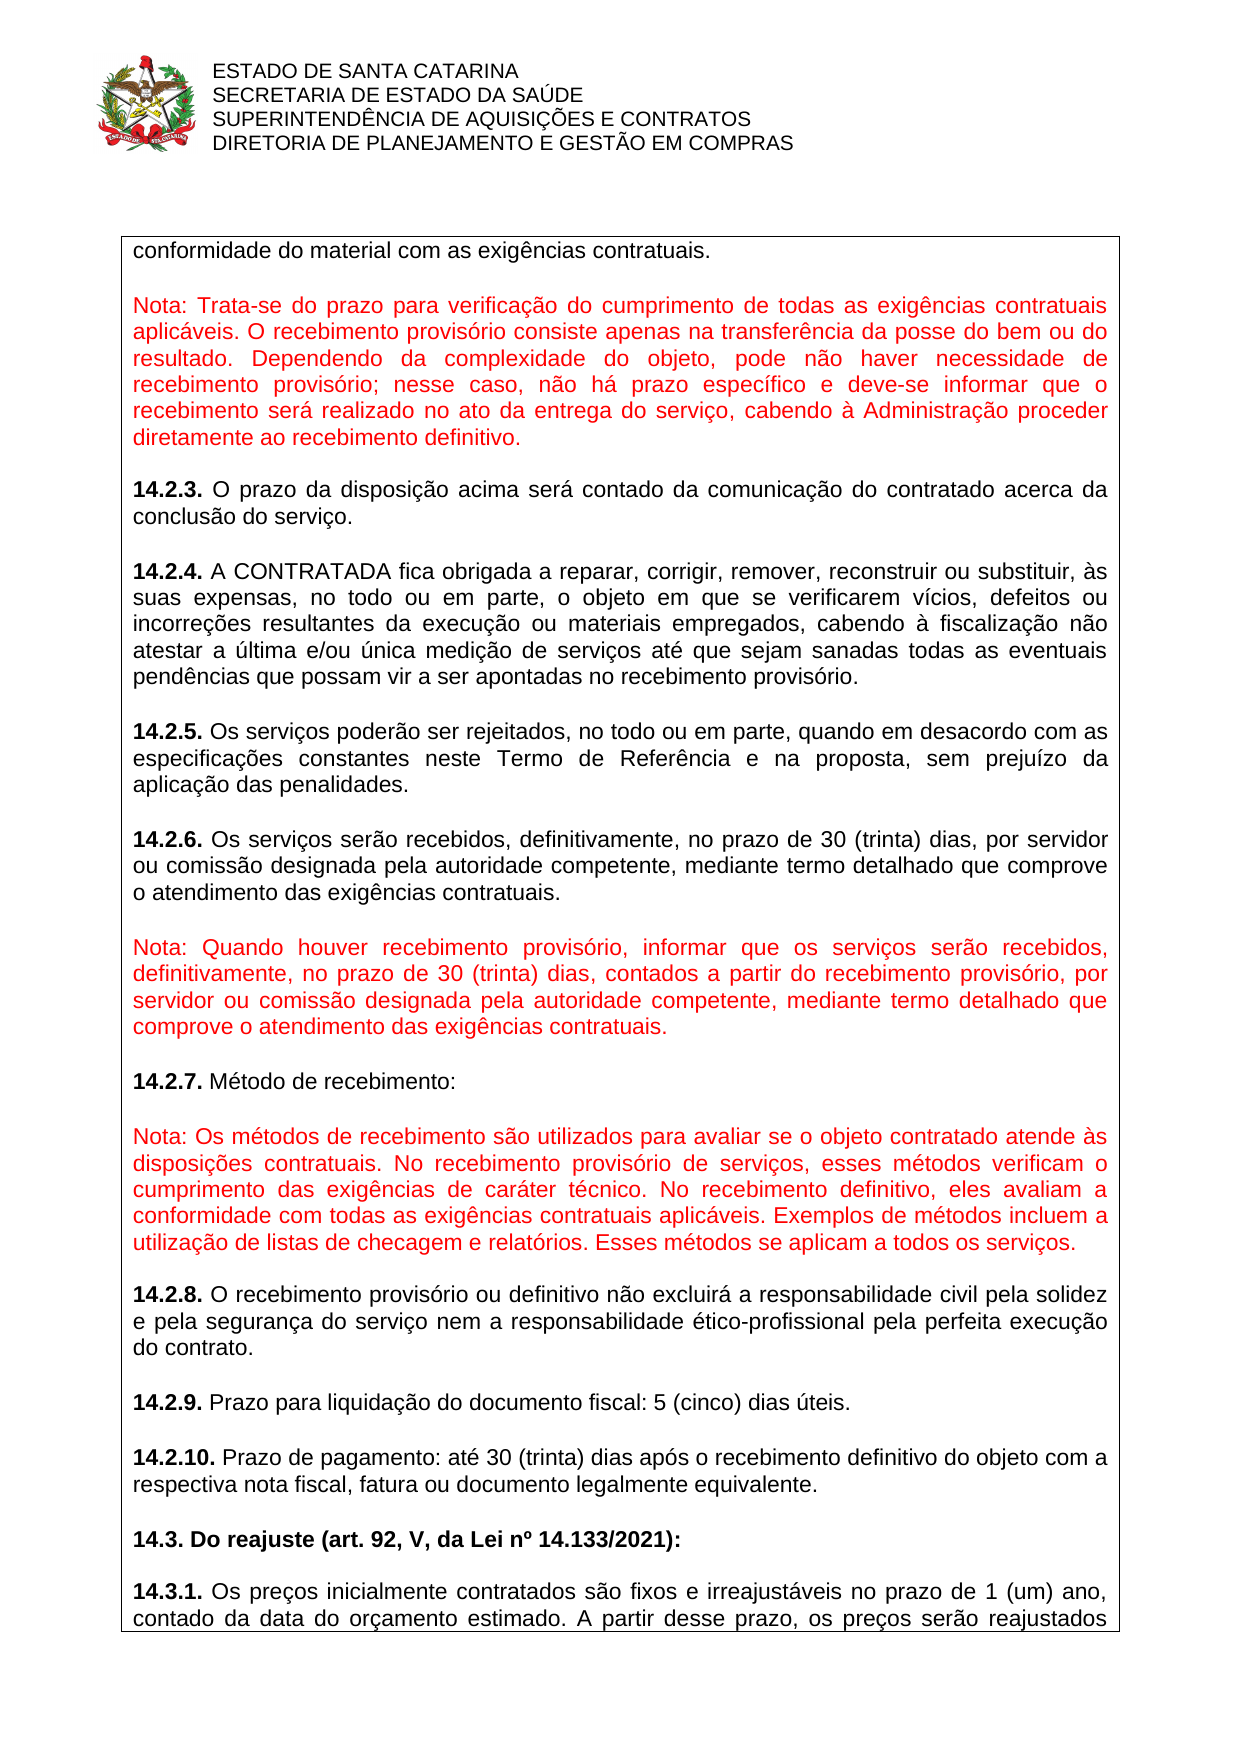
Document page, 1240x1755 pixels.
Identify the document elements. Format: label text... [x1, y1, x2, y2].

picture [93, 53, 199, 154]
table_cell conformidade do material com as exigências contratuais. Nota: Trata-se do prazo para verificação do cumprimento de todas as exigências contratuais aplicáveis. O recebimento provisório consiste apenas na transferência da posse do bem ou do resultado. Dependendo da complexidade do objeto, pode não haver necessidade de recebimento provisório; nesse caso, não há prazo específico e deve-se informar que o recebimento será realizado no ato da entrega do serviço, cabendo à Administração proceder diretamente ao recebimento definitivo. 14.2.3. O prazo da disposição acima será contado da comunicação do contratado acerca da conclusão do serviço. 14.2.4. A CONTRATADA fica obrigada a reparar, corrigir, remover, reconstruir ou substituir, às suas expensas, no todo ou em parte, o objeto em que se verificarem vícios, defeitos ou incorreções resultantes da execução ou materiais empregados, cabendo à fiscalização não atestar a última e/ou única medição de serviços até que sejam sanadas todas as eventuais pendências que possam vir a ser apontadas no recebimento provisório. 14.2.5. Os serviços poderão ser rejeitados, no todo ou em parte, quando em desacordo com as especificações constantes neste Termo de Referência e na proposta, sem prejuízo da aplicação das penalidades. 14.2.6. Os serviços serão recebidos, definitivamente, no prazo de 30 (trinta) dias, por servidor ou comissão designada pela autoridade competente, mediante termo detalhado que comprove o atendimento das exigências contratuais. Nota: Quando houver recebimento provisório, informar que os serviços serão recebidos, definitivamente, no prazo de 30 (trinta) dias, contados a partir do recebimento provisório, por servidor ou comissão designada pela autoridade competente, mediante termo detalhado que comprove o atendimento das exigências contratuais. 14.2.7. Método de recebimento: Nota: Os métodos de recebimento são utilizados para avaliar se o objeto contratado atende às disposições contratuais. No recebimento provisório de serviços, esses métodos verificam o cumprimento das exigências de caráter técnico. No recebimento definitivo, eles avaliam a conformidade com todas as exigências contratuais aplicáveis. Exemplos de métodos incluem a utilização de listas de checagem e relatórios. Esses métodos se aplicam a todos os serviços. 14.2.8. O recebimento provisório ou definitivo não excluirá a responsabilidade civil pela solidez e pela segurança do serviço nem a responsabilidade ético-profissional pela perfeita execução do contrato. 14.2.9. Prazo para liquidação do documento fiscal: 5 (cinco) dias úteis. 14.2.10. Prazo de pagamento: até 30 (trinta) dias após o recebimento definitivo do objeto com a respectiva nota fiscal, fatura ou documento legalmente equivalente. 14.3. Do reajuste (art. 92, V, da Lei nº 14.133/2021): 14.3.1. Os preços inicialmente contratados são fixos e irreajustáveis no prazo de 1 (um) ano, contado da data do orçamento estimado. A partir desse prazo, os preços serão reajustados [122, 237, 1119, 1631]
